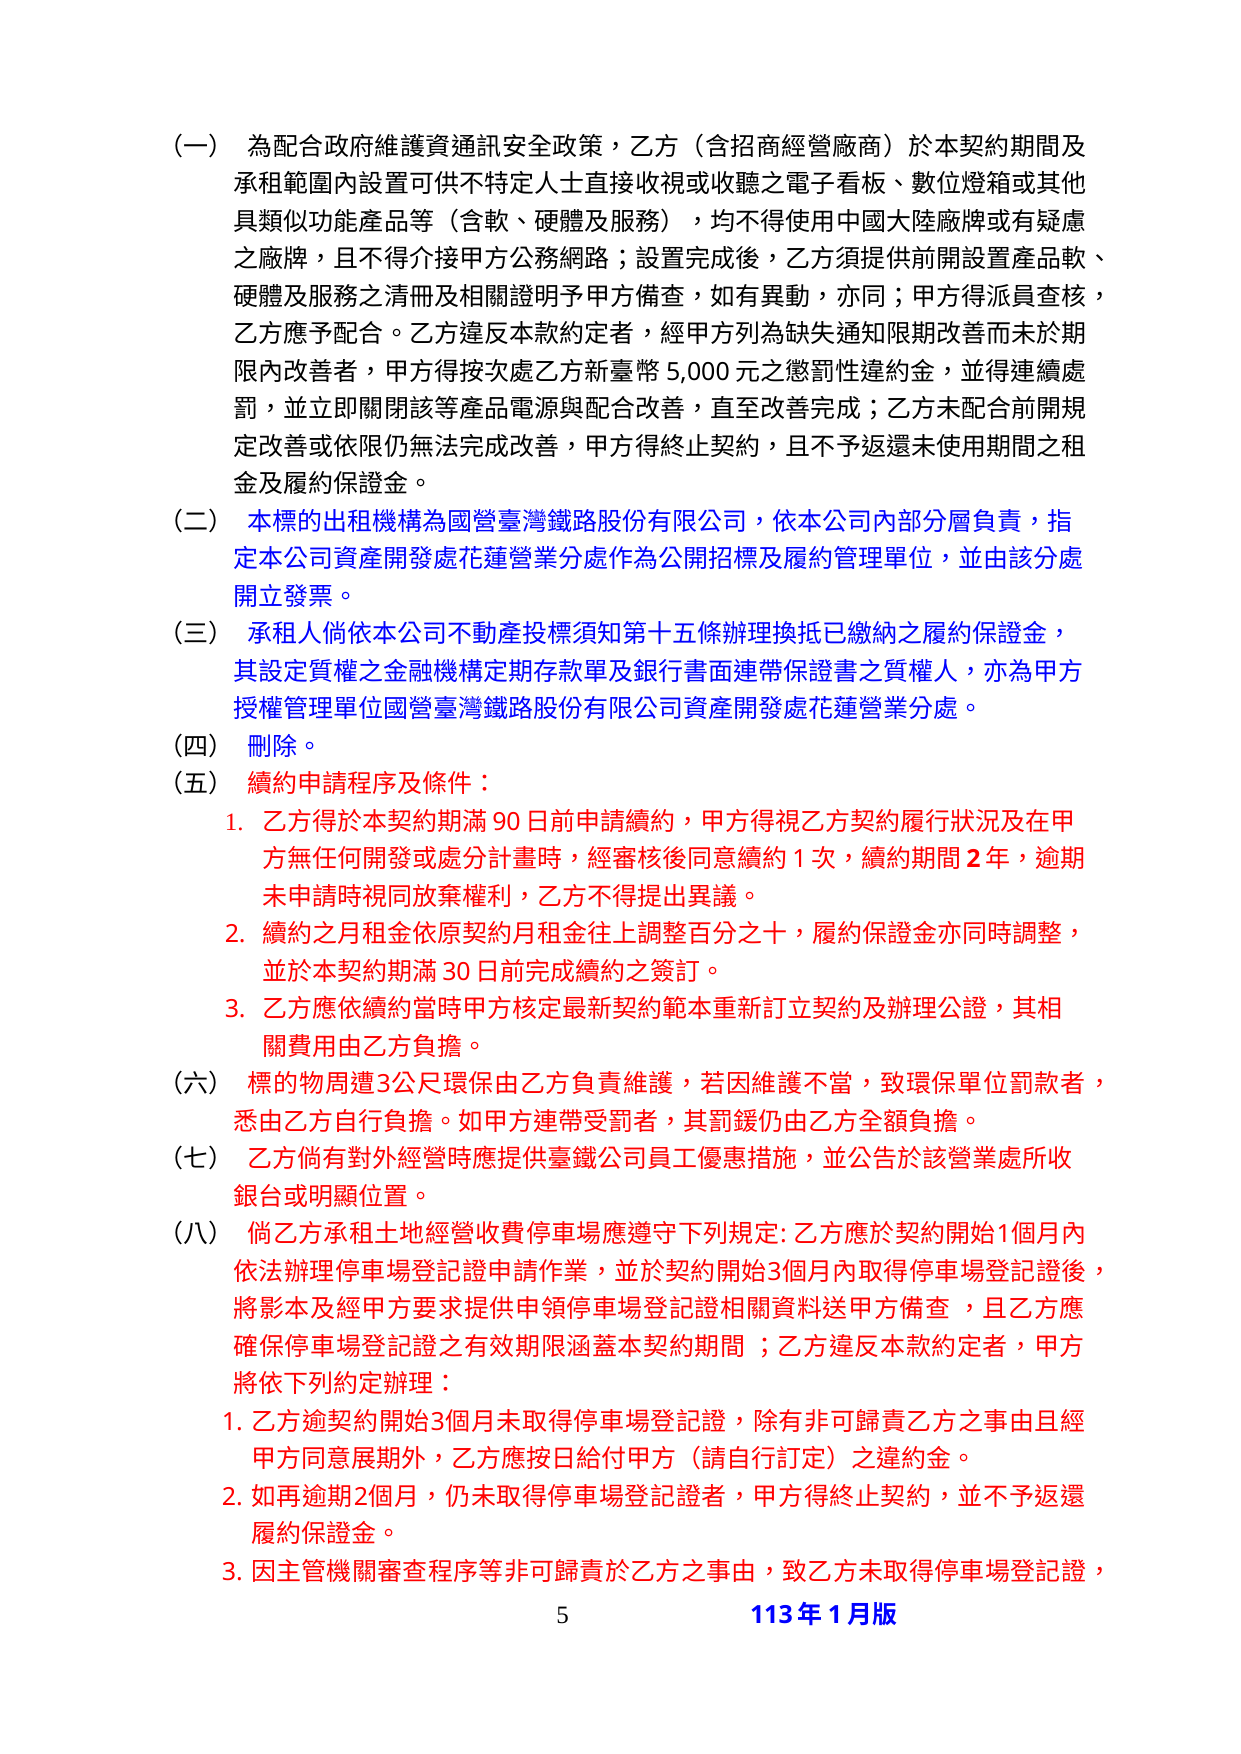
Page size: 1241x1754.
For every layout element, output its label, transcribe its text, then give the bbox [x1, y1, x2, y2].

text 銀台或明顯位置。 [233, 1175, 1087, 1213]
list 為配合政府維護資通訊安全政策，乙方（含招商經營廠商）於本契約期間及承租範圍內設置可供不特定人士直接收視或收聽之電子看板、數位燈箱或其他具類似功能產品等（含軟、硬體及服務），均不得使用中國大陸廠牌或有疑慮之廠牌，且不得介接甲方公務網路；設置完成後，乙方須提供前開設置產品軟、硬體及服務之清冊及相關證明予甲方備查，如有異動，亦同；甲方得派員查核，乙方應予配合。乙方違反本款約定者，經甲方列為缺失通知限期改善而未於期限內改善者，甲方得按次處乙方新臺幣5,000元之懲罰性違約金，並得連續處罰，並立即關閉該等產品電源與配合改善，直至改善完成；乙方未配合前開規定改善或依限仍無法完成改善，甲方得終止契約，且不予返還未使用期間之租金及履約保證金。 [158, 125, 1087, 500]
list 如再逾期2個月，仍未取得停車場登記證者，甲方得終止契約，並不予返還履約保證金。 [222, 1475, 1087, 1550]
list 刪除。 [158, 725, 1087, 763]
list 乙方得於本契約期滿90日前申請續約，甲方得視乙方契約履行狀況及在甲方無任何開發或處分計畫時，經審核後同意續約1次，續約期間2年，逾期未申請時視同放棄權利，乙方不得提出異議。 [224, 800, 1087, 913]
list 標的物周遭3公尺環保由乙方負責維護，若因維護不當，致環保單位罰款者，悉由乙方自行負擔。如甲方連帶受罰者，其罰鍰仍由乙方全額負擔。 [158, 1063, 1087, 1138]
list 本標的出租機構為國營臺灣鐵路股份有限公司，依本公司內部分層負責，指定本公司資產開發處花蓮營業分處作為公開招標及履約管理單位，並由該分處開立發票。 [158, 500, 1092, 613]
list 倘乙方承租土地經營收費停車場應遵守下列規定: 乙方應於契約開始1個月內依法辦理停車場登記證申請作業，並於契約開始3個月內取得停車場登記證後，將影本及經甲方要求提供申領停車場登記證相關資料送甲方備查 ，且乙方應確保停車場登記證之有效期限涵蓋本契約期間 ；乙方違反本款約定者，甲方將依下列約定辦理： [158, 1213, 1087, 1400]
list 承租人倘依本公司不動產投標須知第十五條辦理換抵已繳納之履約保證金，其設定質權之金融機構定期存款單及銀行書面連帶保證書之質權人，亦為甲方授權管理單位國營臺灣鐵路股份有限公司資產開發處花蓮營業分處。 [158, 613, 1092, 725]
list 乙方應依續約當時甲方核定最新契約範本重新訂立契約及辦理公證，其相關費用由乙方負擔。 [224, 988, 1087, 1063]
list 因主管機關審查程序等非可歸責於乙方之事由，致乙方未取得停車場登記證，經乙方敘明原因(並檢附證明文 件及續辦期程)申請展期且經甲方同意者，不適用前揭1 、2之約定。甲方同意展期後，乙方應每2個月提送辦理 進度予甲方備查，如已逾契約開始日1年仍未能取得停 車場登記證，除主管機關已准予設置(即籌設許可)外，甲方即以書面通知限期1個月終止契約，乙方即應配合辦理，否則甲方並不予返還履約保證金。 [222, 1550, 1087, 1588]
list 續約之月租金依原契約月租金往上調整百分之十，履約保證金亦同時調整，並於本契約期滿30日前完成續約之簽訂。 [224, 913, 1087, 988]
list 乙方逾契約開始3個月未取得停車場登記證，除有非可歸責乙方之事由且經甲方同意展期外，乙方應按日給付甲方（請自行訂定）之違約金。 [222, 1400, 1087, 1475]
list 乙方倘有對外經營時應提供臺鐵公司員工優惠措施，並公告於該營業處所收 [158, 1138, 1087, 1175]
list 續約申請程序及條件： [158, 763, 1087, 800]
